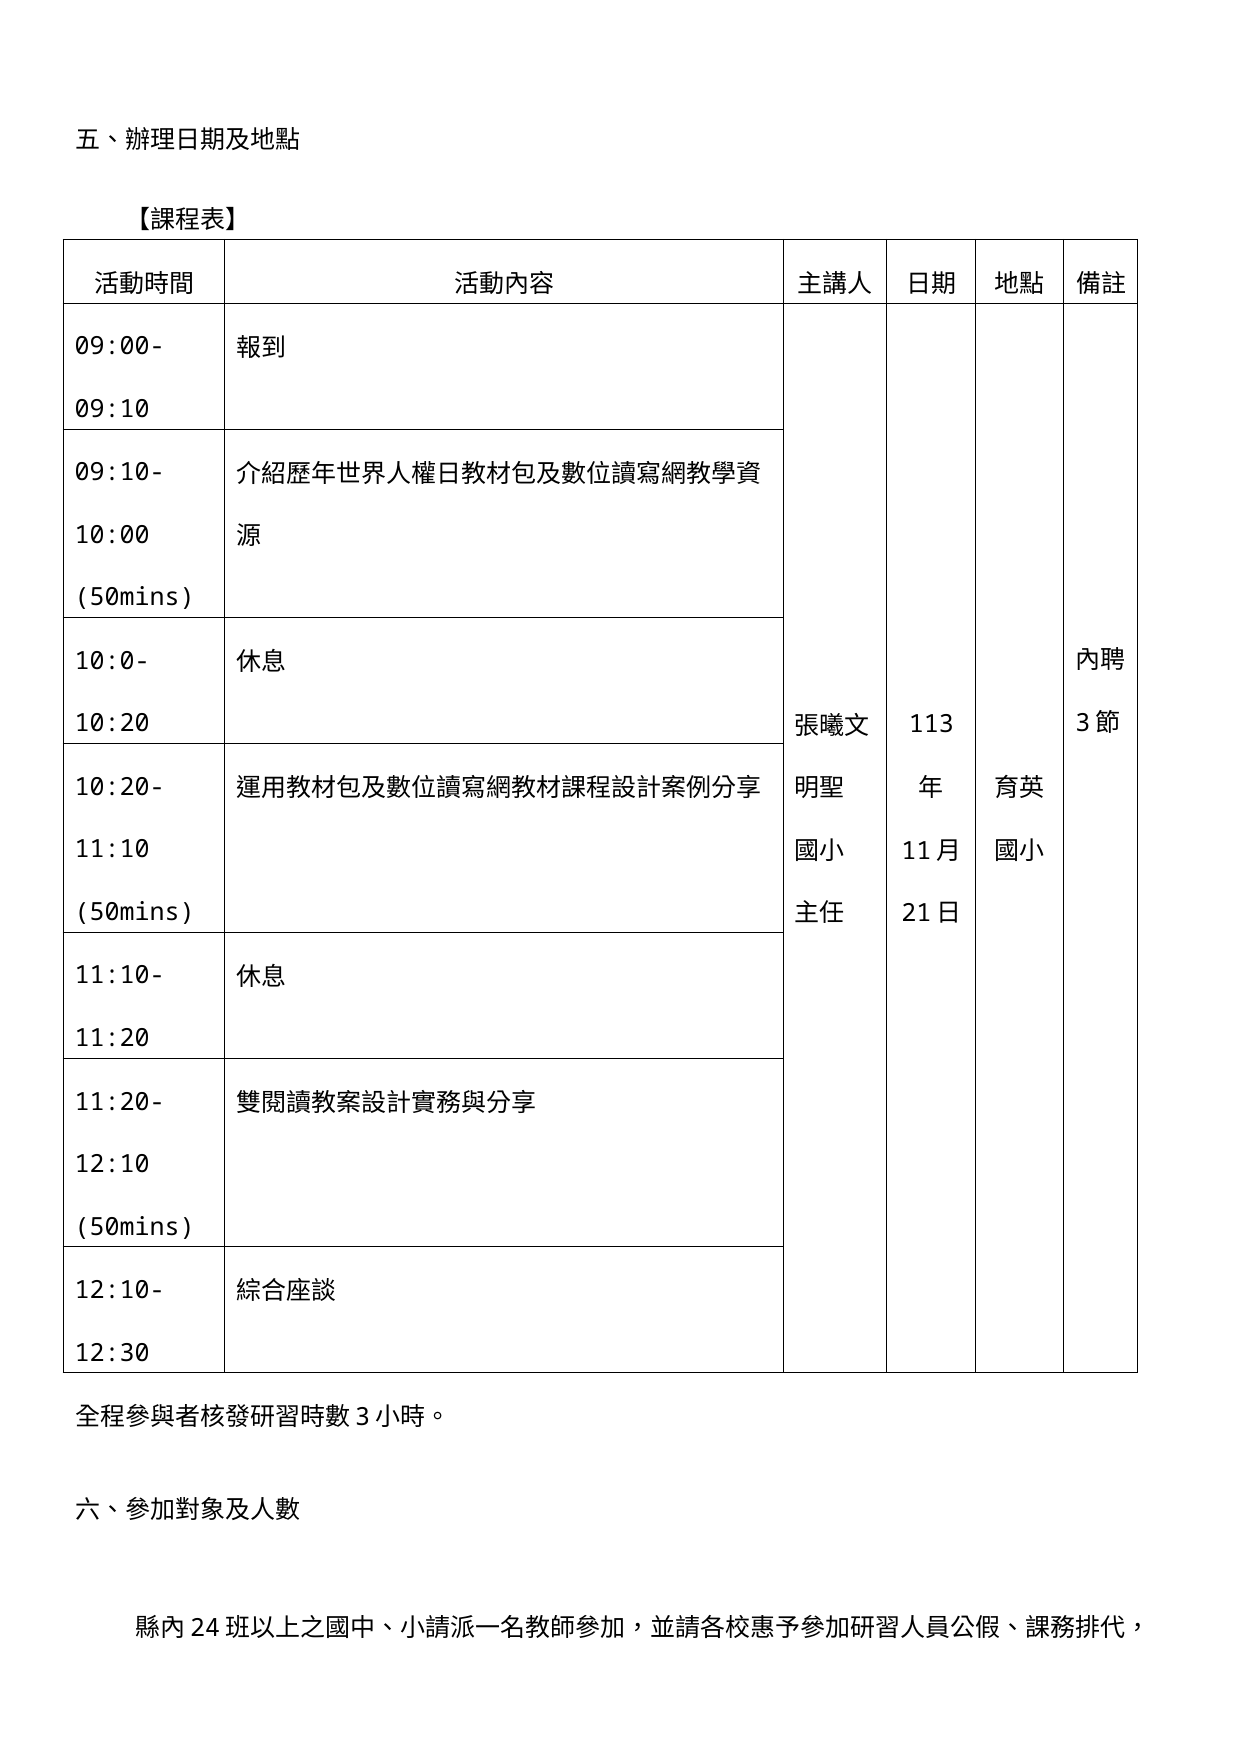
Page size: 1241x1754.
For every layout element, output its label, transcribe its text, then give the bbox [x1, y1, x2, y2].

table_cell 育英國小 [976, 304, 1063, 1372]
table_header 備註 [1064, 240, 1137, 302]
text 縣內24班以上之國中、小請派一名教師參加，並請各校惠予參加研習人員公假、課務排代， [75, 1584, 1165, 1647]
table_cell 內聘3節 [1064, 304, 1137, 1372]
table_cell 張曦文 明聖 國小 主任 [784, 304, 886, 1372]
text 全程參與者核發研習時數3小時。 [75, 1373, 1165, 1436]
table_cell 113年 11月21日 [887, 304, 975, 1372]
table_cell 運用教材包及數位讀寫網教材課程設計案例分享 [225, 744, 783, 932]
table_cell 10:20-11:10 (50mins) [64, 744, 224, 932]
table_cell 09:10-10:00 (50mins) [64, 430, 224, 617]
text 【課程表】 [125, 176, 1165, 239]
table_header 活動時間 [64, 240, 224, 302]
table_cell 09:00-09:10 [64, 304, 224, 428]
text 六、參加對象及人數 [75, 1466, 1165, 1529]
table_cell 綜合座談 [225, 1247, 783, 1372]
table_header 活動內容 [225, 240, 783, 302]
table_cell 雙閱讀教案設計實務與分享 [225, 1059, 783, 1246]
table_cell 休息 [225, 618, 783, 743]
text 五、辦理日期及地點 [75, 96, 1165, 158]
table_cell 11:20-12:10 (50mins) [64, 1059, 224, 1246]
table_cell 報到 [225, 304, 783, 428]
table_header 地點 [976, 240, 1063, 302]
table_cell 12:10-12:30 [64, 1247, 224, 1372]
table_header 主講人 [784, 240, 886, 302]
table_cell 10:0-10:20 [64, 618, 224, 743]
table_cell 休息 [225, 933, 783, 1058]
table_cell 介紹歷年世界人權日教材包及數位讀寫網教學資源 [225, 430, 783, 617]
table_cell 11:10-11:20 [64, 933, 224, 1058]
table_header 日期 [887, 240, 975, 302]
